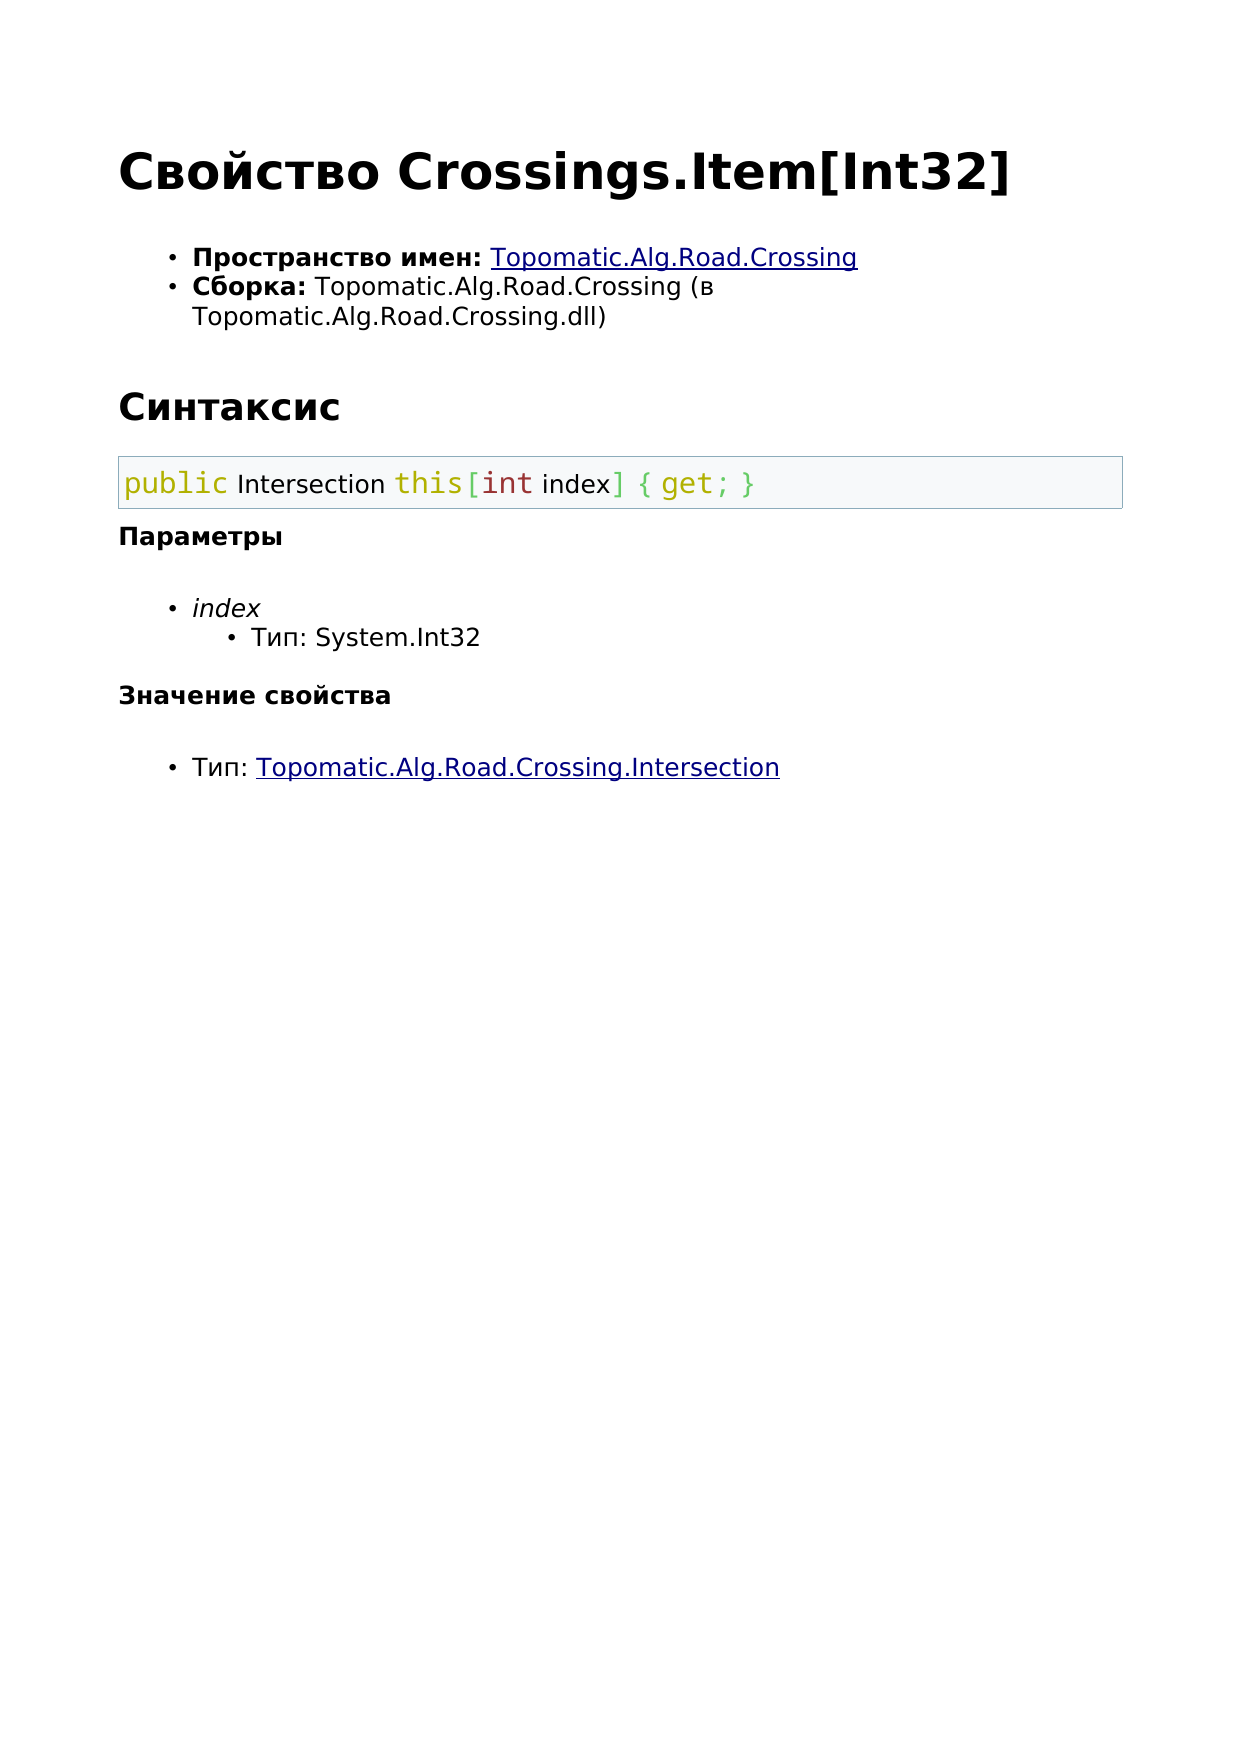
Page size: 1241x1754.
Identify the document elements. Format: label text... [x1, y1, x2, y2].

list Пространство имен: Topomatic.Alg.Road.Crossing [177, 243, 1122, 272]
list index [177, 594, 1122, 623]
text Значение свойства [118, 682, 1122, 711]
list Тип: Topomatic.Alg.Road.Crossing.Intersection [177, 753, 1122, 782]
list Тип: System.Int32 [236, 623, 1122, 652]
subtitle Синтаксис [118, 385, 1122, 429]
text Параметры [118, 523, 1122, 552]
table_header public Intersection this[int index] { get; } [119, 457, 1122, 508]
subtitle Свойство Crossings.Item[Int32] [118, 143, 1122, 201]
list Сборка: Topomatic.Alg.Road.Crossing (в Topomatic.Alg.Road.Crossing.dll) [177, 272, 1122, 331]
